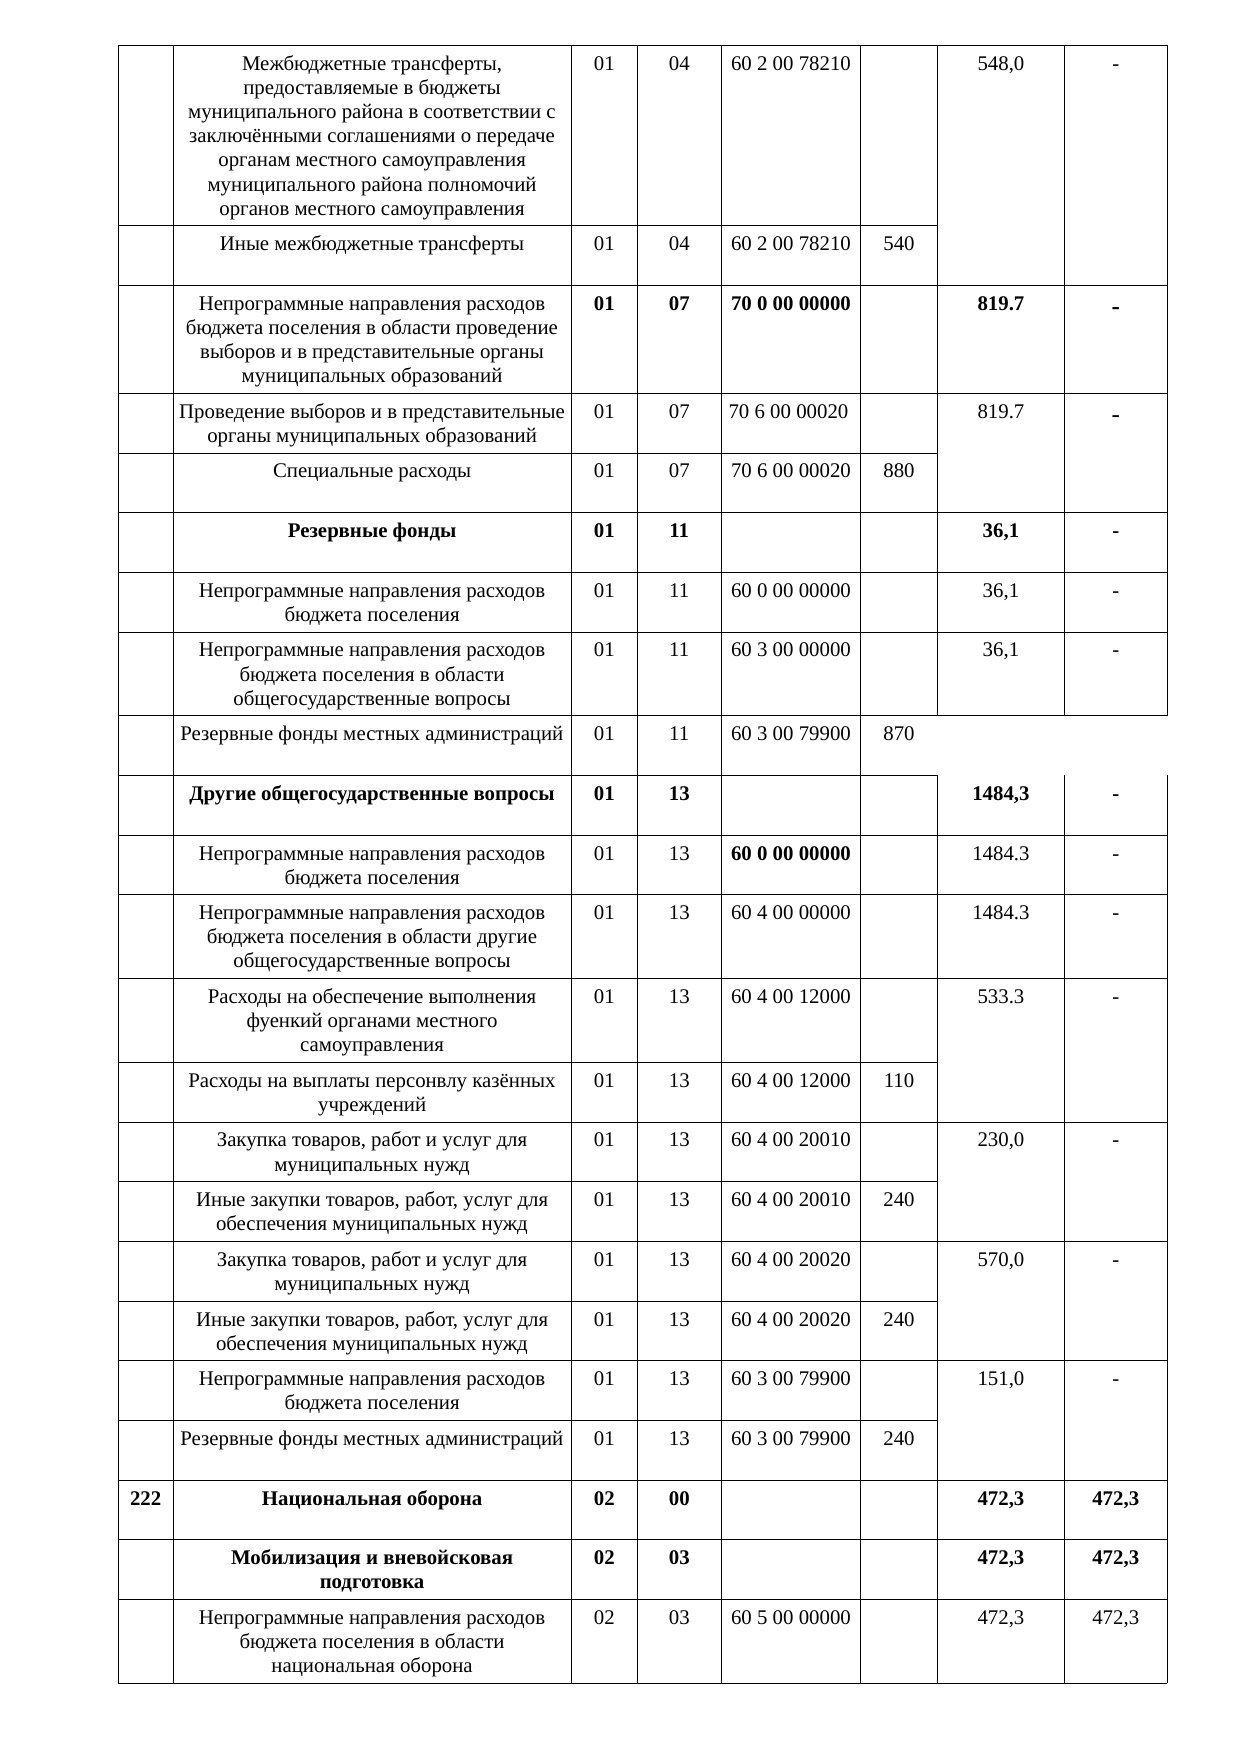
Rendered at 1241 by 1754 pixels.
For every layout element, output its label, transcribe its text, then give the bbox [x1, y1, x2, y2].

table_cell [119, 1540, 173, 1599]
table_cell 151,0 [938, 1361, 1064, 1480]
table_cell 07 [638, 394, 721, 452]
table_cell [861, 836, 937, 894]
table_cell [722, 1481, 860, 1539]
table_cell - [1065, 46, 1167, 285]
table_cell [861, 633, 937, 715]
table_cell 60 4 00 20010 [722, 1123, 860, 1181]
table_cell - [1065, 633, 1167, 715]
table_cell 60 4 00 20020 [722, 1242, 860, 1301]
table_cell 472,3 [1065, 1481, 1167, 1539]
table_cell 01 [572, 633, 637, 715]
table_cell 60 2 00 78210 [722, 46, 860, 225]
table_cell - [1065, 775, 1167, 835]
table_cell Расходы на выплаты персонвлу казённых учреждений [174, 1063, 571, 1122]
table_cell Резервные фонды [174, 513, 571, 572]
table_cell Межбюджетные трансферты, предоставляемые в бюджеты муниципального района в соответствии с заключёнными соглашениями о передаче органам местного самоуправления муниципального района полномочий органов местного самоуправления [174, 46, 571, 225]
table_cell 13 [638, 1123, 721, 1181]
table_cell [119, 1182, 173, 1241]
table_cell 02 [572, 1540, 637, 1599]
table_cell [119, 895, 173, 978]
table_cell 01 [572, 46, 637, 225]
table_cell [861, 286, 937, 393]
table_cell 240 [861, 1421, 937, 1480]
table_cell [119, 1361, 173, 1420]
table_cell Мобилизация и вневойсковая подготовка [174, 1540, 571, 1599]
table_cell 60 0 00 00000 [722, 573, 860, 632]
table_cell 548,0 [938, 46, 1064, 285]
table_cell 13 [638, 836, 721, 894]
table_cell 36,1 [938, 633, 1064, 715]
table_cell 11 [638, 633, 721, 715]
table_cell 60 4 00 12000 [722, 979, 860, 1062]
table_cell [119, 394, 173, 452]
table_cell [861, 1361, 937, 1420]
table_cell [861, 513, 937, 572]
table_cell 533,3 [938, 979, 1064, 1122]
table_cell 04 [638, 46, 721, 225]
table_cell 01 [572, 1063, 637, 1122]
table_cell 36,1 [938, 573, 1064, 632]
table_cell 70 6 00 00020 [722, 394, 860, 452]
table_cell 04 [638, 226, 721, 285]
table_cell Расходы на обеспечение выполнения фуенкий органами местного самоуправления [174, 979, 571, 1062]
table_cell 01 [572, 573, 637, 632]
table_cell [861, 776, 937, 835]
table_cell Непрограммные направления расходов бюджета поселения [174, 573, 571, 632]
table_cell 01 [572, 1182, 637, 1241]
table_cell 60 4 00 20010 [722, 1182, 860, 1241]
table_cell 819,7 [938, 286, 1064, 393]
table_cell 222 [119, 1481, 173, 1539]
table_cell [119, 1242, 173, 1301]
table_cell 472,3 [1065, 1600, 1167, 1683]
table_cell [119, 454, 173, 512]
table_cell 60 3 00 79900 [722, 1361, 860, 1420]
table_cell [119, 836, 173, 894]
table_cell 13 [638, 1361, 721, 1420]
table_cell Непрограммные направления расходов бюджета поселения [174, 836, 571, 894]
table_cell [861, 1540, 937, 1599]
table_cell [119, 513, 173, 572]
table_cell Иные межбюджетные трансферты [174, 226, 571, 285]
table_cell 07 [638, 286, 721, 393]
table_cell 00 [638, 1481, 721, 1539]
table_cell [119, 633, 173, 715]
table_cell 60 5 00 00000 [722, 1600, 860, 1683]
table_cell 13 [638, 895, 721, 978]
table_cell [861, 46, 937, 225]
table_cell 01 [572, 776, 637, 835]
table_cell 36,1 [938, 513, 1064, 572]
table_cell Непрограммные направления расходов бюджета поселения в области проведение выборов и в представительные органы муниципальных образований [174, 286, 571, 393]
table_cell 472,3 [938, 1540, 1064, 1599]
table_cell 01 [572, 1302, 637, 1360]
table_cell - [1065, 1242, 1167, 1360]
table_cell 240 [861, 1302, 937, 1360]
table_cell [119, 979, 173, 1062]
table_cell [861, 979, 937, 1062]
table_cell - [1065, 836, 1167, 894]
table_cell [119, 1302, 173, 1360]
table_cell 880 [861, 454, 937, 512]
table_cell 11 [638, 573, 721, 632]
table_cell 60 4 00 20020 [722, 1302, 860, 1360]
table_cell 540 [861, 226, 937, 285]
table_cell Иные закупки товаров, работ, услуг для обеспечения муниципальных нужд [174, 1182, 571, 1241]
table_cell [119, 716, 173, 775]
table_cell Специальные расходы [174, 454, 571, 512]
table_cell 01 [572, 979, 637, 1062]
table_cell 110 [861, 1063, 937, 1122]
table_cell 01 [572, 1123, 637, 1181]
table_cell [119, 226, 173, 285]
table_cell [722, 776, 860, 835]
table_cell 70 6 00 00020 [722, 454, 860, 512]
table_cell 819,7 [938, 394, 1064, 512]
table_cell 03 [638, 1600, 721, 1683]
table_cell 01 [572, 513, 637, 572]
table_cell - [1065, 979, 1167, 1122]
table_cell 01 [572, 286, 637, 393]
table_cell 13 [638, 1182, 721, 1241]
table_cell [119, 776, 173, 835]
table_cell [119, 1600, 173, 1683]
table_cell 1484,3 [938, 775, 1064, 835]
table_cell 570,0 [938, 1242, 1064, 1360]
table_cell [119, 573, 173, 632]
table_cell - [1065, 895, 1167, 978]
table_cell [119, 286, 173, 393]
table_cell Непрограммные направления расходов бюджета поселения в области другие общегосударственные вопросы [174, 895, 571, 978]
table_cell 60 4 00 12000 [722, 1063, 860, 1122]
table_cell - [1065, 513, 1167, 572]
table_cell Непрограммные направления расходов бюджета поселения [174, 1361, 571, 1420]
table_cell 13 [638, 776, 721, 835]
table_cell 02 [572, 1481, 637, 1539]
table_cell [861, 1242, 937, 1301]
table_cell - [1065, 286, 1167, 393]
table_cell 60 4 00 00000 [722, 895, 860, 978]
table_cell Резервные фонды местных администраций [174, 716, 571, 775]
table_cell 1484,3 [938, 836, 1064, 894]
table_cell [722, 1540, 860, 1599]
table_cell 13 [638, 1063, 721, 1122]
table_cell 870 [861, 716, 937, 775]
table_cell [119, 1063, 173, 1122]
table_cell 11 [638, 716, 721, 775]
table_cell 01 [572, 226, 637, 285]
table_cell 13 [638, 1302, 721, 1360]
table_cell [861, 394, 937, 452]
table_cell 07 [638, 454, 721, 512]
table_cell 70 0 00 00000 [722, 286, 860, 393]
table_cell [119, 46, 173, 225]
table_cell Резервные фонды местных администраций [174, 1421, 571, 1480]
table_cell Закупка товаров, работ и услуг для муниципальных нужд [174, 1123, 571, 1181]
table_cell [119, 1421, 173, 1480]
table_cell 13 [638, 1242, 721, 1301]
table_cell [722, 513, 860, 572]
table_cell Иные закупки товаров, работ, услуг для обеспечения муниципальных нужд [174, 1302, 571, 1360]
table_cell - [1065, 1361, 1167, 1480]
table_cell - [1065, 573, 1167, 632]
table_cell 02 [572, 1600, 637, 1683]
table_cell 472,3 [938, 1481, 1064, 1539]
table_cell 472,3 [1065, 1540, 1167, 1599]
table_cell [861, 1600, 937, 1683]
table_cell 01 [572, 1242, 637, 1301]
table_cell 60 3 00 00000 [722, 633, 860, 715]
table_cell [119, 1123, 173, 1181]
table_cell [861, 895, 937, 978]
table_cell 60 0 00 00000 [722, 836, 860, 894]
table_cell [861, 1123, 937, 1181]
table_cell 01 [572, 716, 637, 775]
table_cell 230,0 [938, 1123, 1064, 1241]
table_cell Непрограммные направления расходов бюджета поселения в области национальная оборона [174, 1600, 571, 1683]
table_cell 03 [638, 1540, 721, 1599]
table_cell Непрограммные направления расходов бюджета поселения в области общегосударственные вопросы [174, 633, 571, 715]
table_cell 01 [572, 895, 637, 978]
table_cell 13 [638, 1421, 721, 1480]
table_cell 1484,3 [938, 895, 1064, 978]
table_cell - [1065, 394, 1167, 512]
table_cell 60 3 00 79900 [722, 716, 860, 775]
table_cell 01 [572, 454, 637, 512]
table_cell Другие общегосударственные вопросы [174, 776, 571, 835]
table_cell - [1065, 1123, 1167, 1241]
table_cell 01 [572, 394, 637, 452]
table_cell [861, 573, 937, 632]
table_cell Закупка товаров, работ и услуг для муниципальных нужд [174, 1242, 571, 1301]
table_cell 13 [638, 979, 721, 1062]
table_cell 60 2 00 78210 [722, 226, 860, 285]
table_cell 01 [572, 836, 637, 894]
table_cell Проведение выборов и в представительные органы муниципальных образований [174, 394, 571, 452]
table_cell 01 [572, 1361, 637, 1420]
table_cell 240 [861, 1182, 937, 1241]
table_cell 60 3 00 79900 [722, 1421, 860, 1480]
table_cell [861, 1481, 937, 1539]
table_cell Национальная оборона [174, 1481, 571, 1539]
table_cell 11 [638, 513, 721, 572]
table_cell 472,3 [938, 1600, 1064, 1683]
table_cell 01 [572, 1421, 637, 1480]
